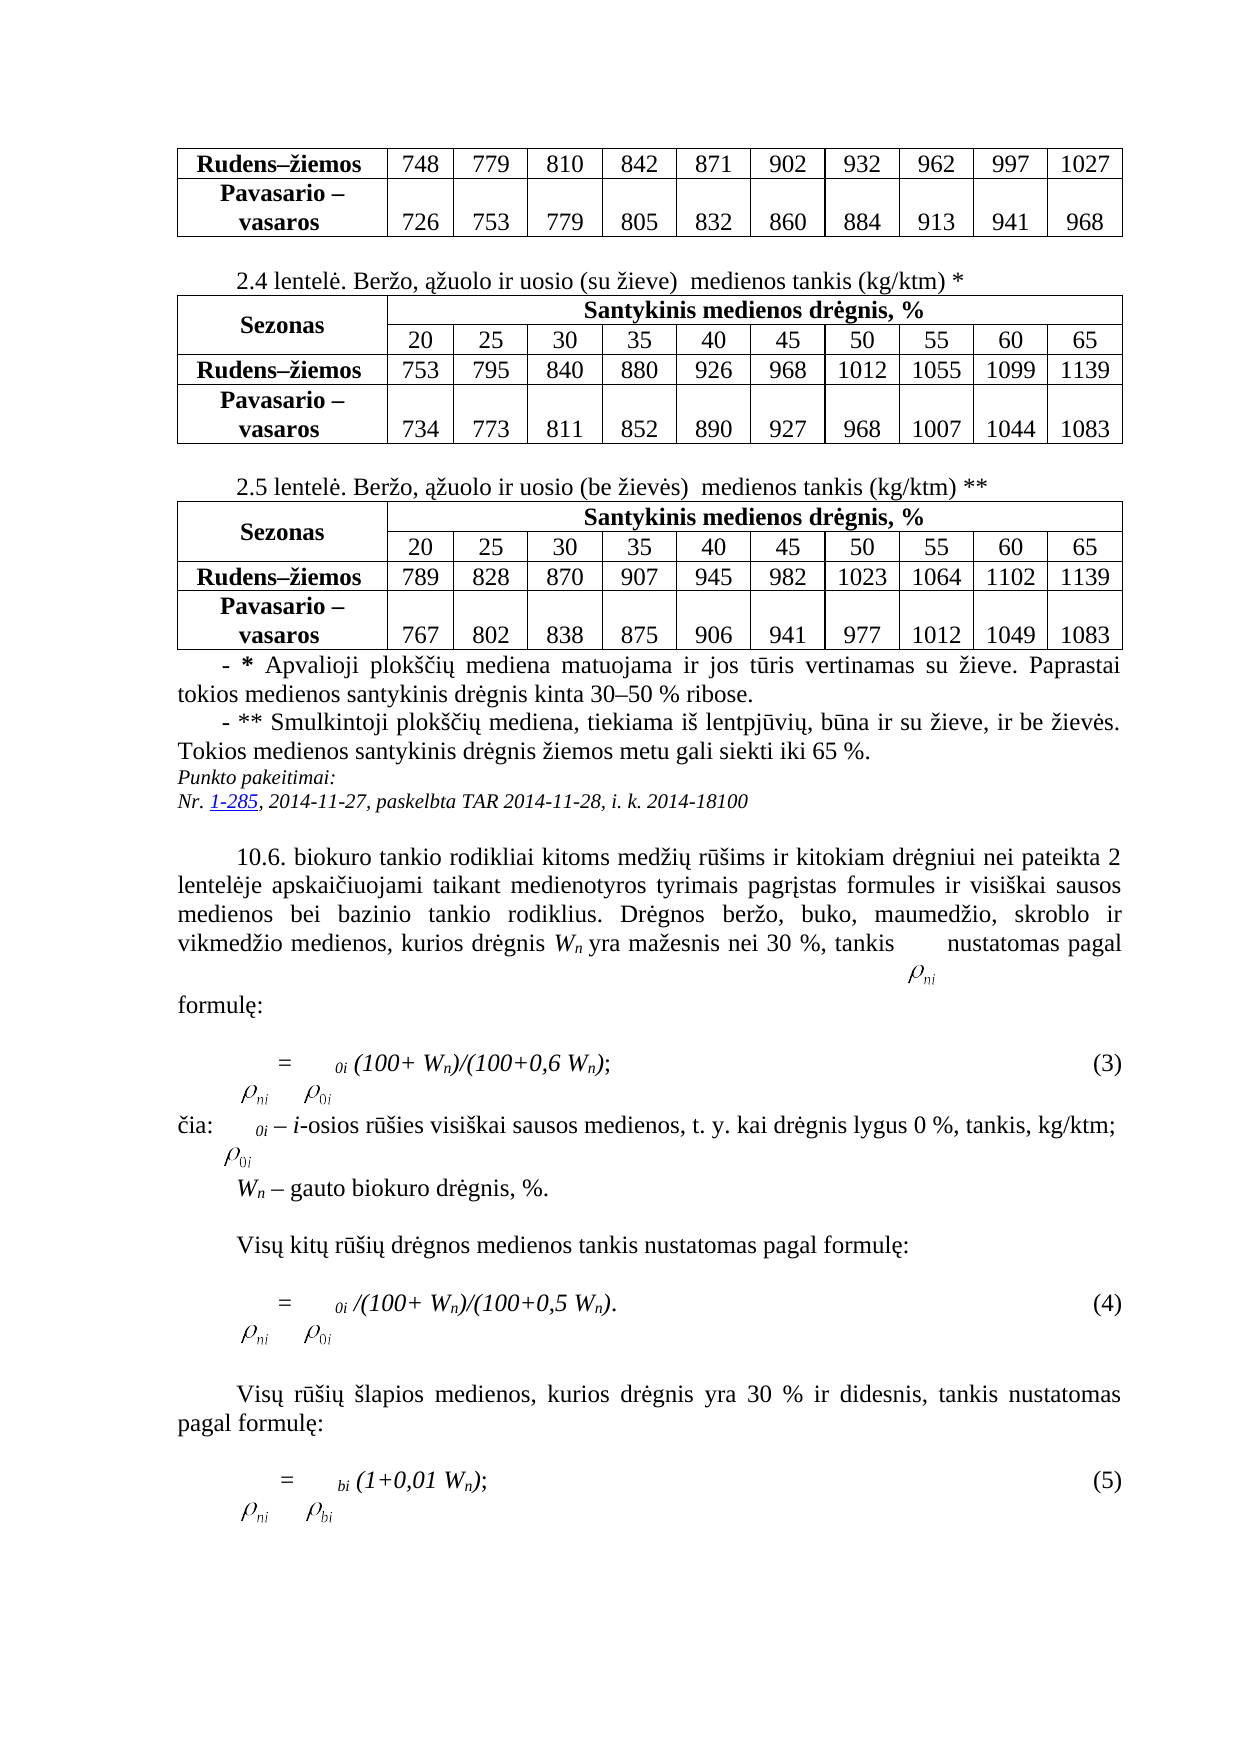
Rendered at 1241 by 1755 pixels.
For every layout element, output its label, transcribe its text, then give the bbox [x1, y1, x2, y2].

text rhoni = rho0i (100+ Wn)/(100+0,6 Wn); (3) [177, 1048, 1122, 1111]
table_cell 1139 [1048, 355, 1122, 384]
text rhoni = rhobi (1+0,01 Wn); (5) [177, 1466, 1122, 1528]
table_cell Rudens–žiemos [178, 562, 387, 590]
table_cell 838 [528, 591, 602, 649]
table_cell 871 [677, 149, 750, 177]
table_cell 734 [388, 385, 453, 442]
text Punkto pakeitimai: [177, 765, 1122, 789]
table_cell 1012 [900, 591, 973, 649]
text Wn – gauto biokuro drėgnis, %. [177, 1173, 1122, 1202]
table_cell 832 [677, 179, 750, 236]
text Nr. 1-285, 2014-11-27, paskelbta TAR 2014-11-28, i. k. 2014-18100 [177, 789, 1122, 813]
table_cell 25 [454, 532, 527, 561]
table_cell 748 [388, 149, 453, 177]
table_cell 1027 [1048, 149, 1122, 177]
table_cell 1044 [974, 385, 1047, 442]
table_cell 1064 [900, 562, 973, 590]
table_cell 35 [603, 532, 676, 561]
table_cell 45 [751, 532, 824, 561]
table_cell 902 [751, 149, 824, 177]
table_cell 884 [826, 179, 899, 236]
table_cell 1023 [826, 562, 899, 590]
table_cell 870 [528, 562, 602, 590]
table_cell 811 [528, 385, 602, 442]
table_cell 852 [603, 385, 676, 442]
table_cell 890 [677, 385, 750, 442]
table_header Sezonas [178, 296, 387, 354]
table_cell 875 [603, 591, 676, 649]
text čia: rho0i – i-osios rūšies visiškai sausos medienos, t. y. kai drėgnis lygus 0 %, tankis, kg/ktm; [177, 1111, 1122, 1173]
table_cell 968 [751, 355, 824, 384]
table_cell 1083 [1048, 591, 1122, 649]
table_cell 907 [603, 562, 676, 590]
table_cell Pavasario – vasaros [178, 385, 387, 442]
table_cell 926 [677, 355, 750, 384]
table_cell 779 [454, 149, 527, 177]
table_cell Pavasario – vasaros [178, 591, 387, 649]
table_cell 860 [751, 179, 824, 236]
table_cell 977 [826, 591, 899, 649]
table_cell Rudens–žiemos [178, 149, 387, 177]
table_cell 789 [388, 562, 453, 590]
table_cell Rudens–žiemos [178, 355, 387, 384]
table_cell 805 [603, 179, 676, 236]
table_cell 1007 [900, 385, 973, 442]
table_cell 1102 [974, 562, 1047, 590]
text 10.6. biokuro tankio rodikliai kitoms medžių rūšims ir kitokiam drėgniui nei pateikta 2 lentelėje apskaičiuojami taikant medienotyros tyrimais pagrįstas formules ir visiškai sausos medienos bei bazinio tankio rodiklius. Drėgnos beržo, buko, maumedžio, skroblo ir vikmedžio medienos, kurios drėgnis Wn yra mažesnis nei 30 %, tankis rhoni nustatomas pagal formulę: [177, 842, 1122, 1019]
table_cell 55 [900, 532, 973, 561]
text - * Apvalioji plokščių mediena matuojama ir jos tūris vertinamas su žieve. Paprastai tokios medienos santykinis drėgnis kinta 30–50 % ribose. [177, 650, 1122, 707]
table_cell 941 [974, 179, 1047, 236]
table_cell 968 [1048, 179, 1122, 236]
text - ** Smulkintoji plokščių mediena, tiekiama iš lentpjūvių, būna ir su žieve, ir be žievės. Tokios medienos santykinis drėgnis žiemos metu gali siekti iki 65 %. [177, 707, 1122, 765]
text Visų kitų rūšių drėgnos medienos tankis nustatomas pagal formulę: [177, 1231, 1122, 1259]
table_cell 927 [751, 385, 824, 442]
table_cell 810 [528, 149, 602, 177]
table_cell 941 [751, 591, 824, 649]
table_cell 997 [974, 149, 1047, 177]
table_cell 962 [900, 149, 973, 177]
text Visų rūšių šlapios medienos, kurios drėgnis yra 30 % ir didesnis, tankis nustatomas pagal formulę: [177, 1379, 1122, 1437]
table_cell 35 [603, 325, 676, 354]
table_cell 932 [826, 149, 899, 177]
table_cell 906 [677, 591, 750, 649]
table_cell 968 [826, 385, 899, 442]
table_cell 50 [826, 532, 899, 561]
table_cell 828 [454, 562, 527, 590]
table_cell 30 [528, 532, 602, 561]
table_cell 726 [388, 179, 453, 236]
table_cell 1012 [826, 355, 899, 384]
table_cell 779 [528, 179, 602, 236]
table_cell 30 [528, 325, 602, 354]
table_cell 840 [528, 355, 602, 384]
table_cell 20 [388, 325, 453, 354]
table_cell 795 [454, 355, 527, 384]
table_cell 60 [974, 325, 1047, 354]
table_cell 40 [677, 532, 750, 561]
table_cell 60 [974, 532, 1047, 561]
table_cell 65 [1048, 532, 1122, 561]
table_cell 945 [677, 562, 750, 590]
table_cell 25 [454, 325, 527, 354]
table_cell 880 [603, 355, 676, 384]
table_header Sezonas [178, 502, 387, 561]
table_cell 40 [677, 325, 750, 354]
table_cell 45 [751, 325, 824, 354]
table_cell 1139 [1048, 562, 1122, 590]
text rhoni = rho0i /(100+ Wn)/(100+0,5 Wn). (4) [177, 1288, 1122, 1351]
table_cell 50 [826, 325, 899, 354]
table_cell 842 [603, 149, 676, 177]
table_cell 753 [388, 355, 453, 384]
table_cell 982 [751, 562, 824, 590]
text 2.5 lentelė. Beržo, ąžuolo ir uosio (be žievės) medienos tankis (kg/ktm) ** [177, 472, 1122, 501]
table_cell 1049 [974, 591, 1047, 649]
table_header Santykinis medienos drėgnis, % [388, 502, 1122, 531]
table_cell 802 [454, 591, 527, 649]
table_cell 753 [454, 179, 527, 236]
table_cell Pavasario – vasaros [178, 179, 387, 236]
table_cell 20 [388, 532, 453, 561]
table_header Santykinis medienos drėgnis, % [388, 296, 1122, 324]
table_cell 773 [454, 385, 527, 442]
table_cell 1083 [1048, 385, 1122, 442]
table_cell 55 [900, 325, 973, 354]
text 2.4 lentelė. Beržo, ąžuolo ir uosio (su žieve) medienos tankis (kg/ktm) * [177, 266, 1122, 294]
table_cell 65 [1048, 325, 1122, 354]
table_cell 1099 [974, 355, 1047, 384]
table_cell 767 [388, 591, 453, 649]
table_cell 1055 [900, 355, 973, 384]
table_cell 913 [900, 179, 973, 236]
